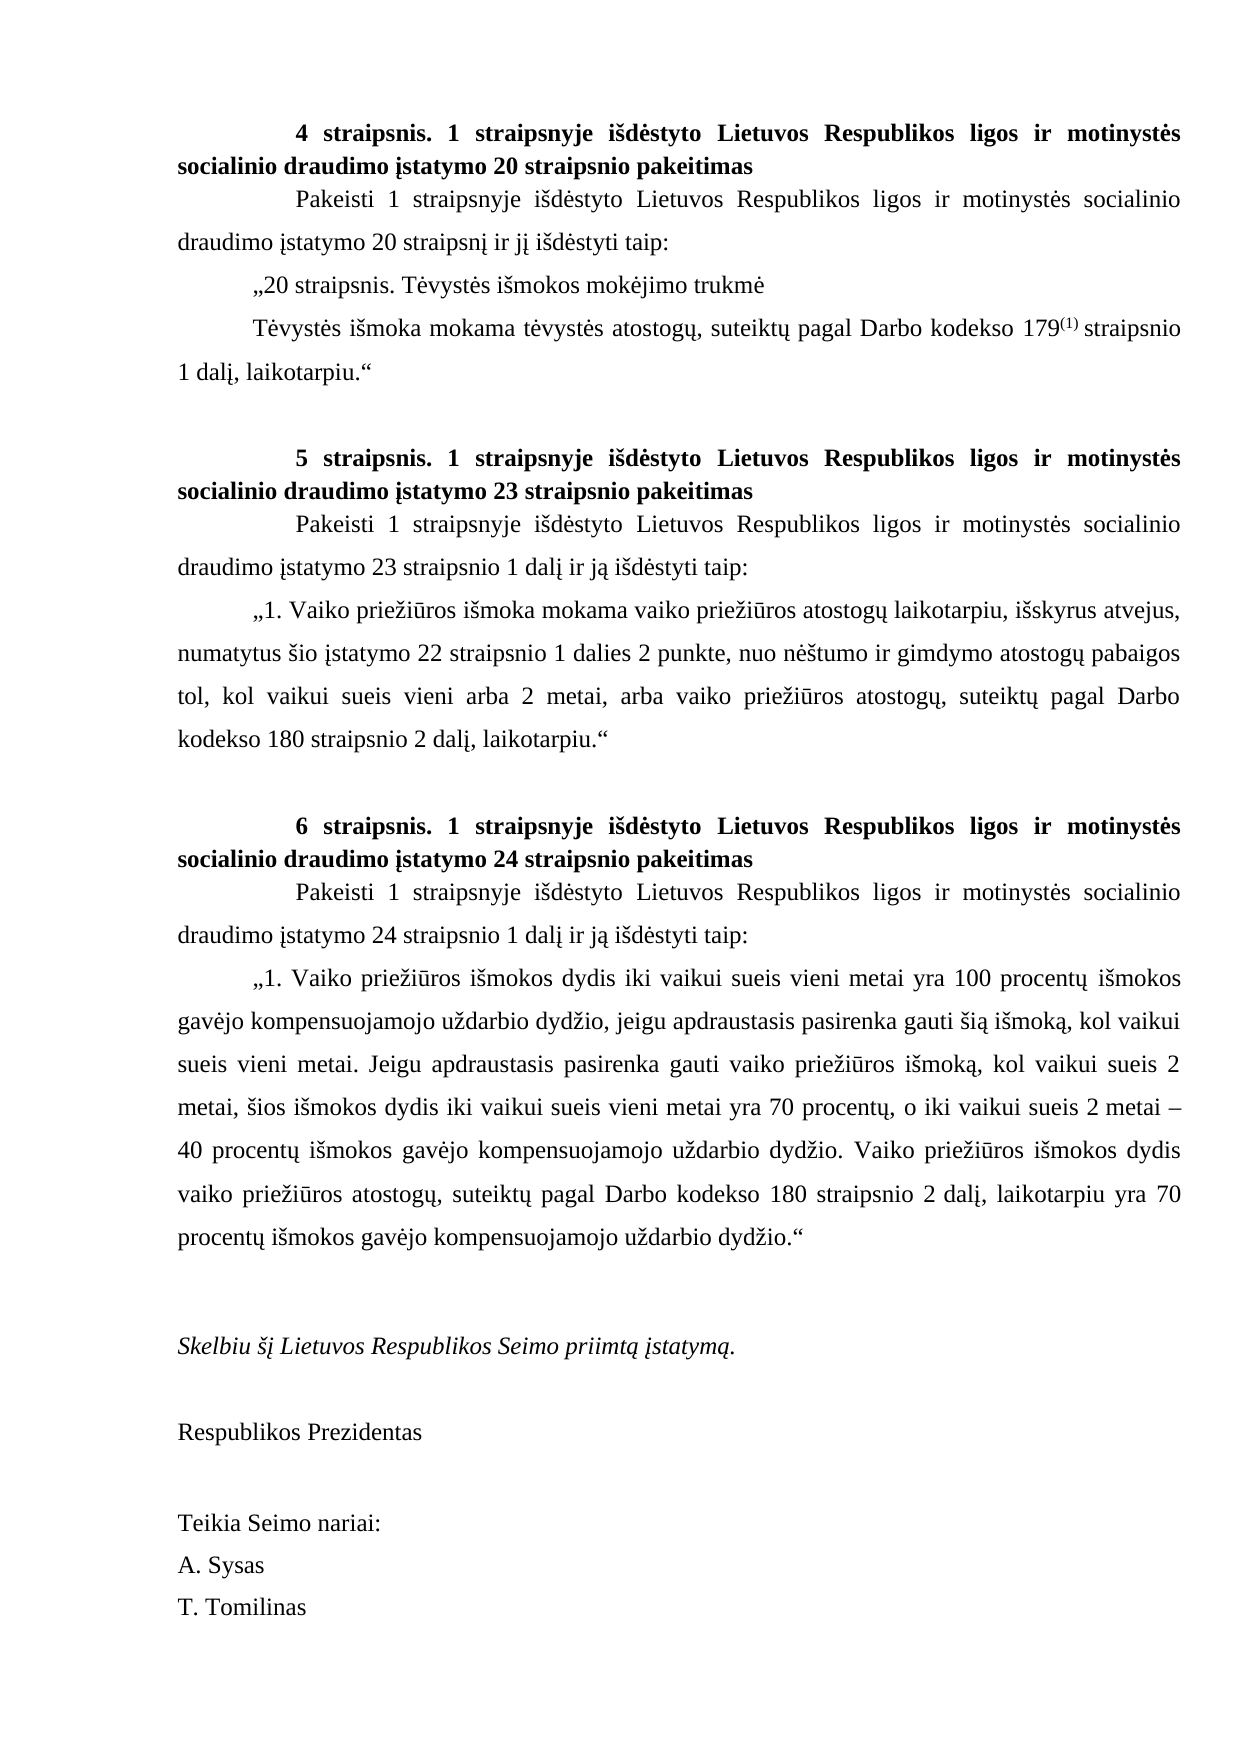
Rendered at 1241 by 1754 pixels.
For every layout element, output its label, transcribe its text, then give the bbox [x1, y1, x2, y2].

text 5 straipsnis. 1 straipsnyje išdėstyto Lietuvos Respublikos ligos ir motinystės socialinio draudimo įstatymo 23 straipsnio pakeitimas [177, 443, 1181, 505]
text „20 straipsnis. Tėvystės išmokos mokėjimo trukmė [177, 270, 1181, 299]
text Pakeisti 1 straipsnyje išdėstyto Lietuvos Respublikos ligos ir motinystės socialinio draudimo įstatymo 24 straipsnio 1 dalį ir ją išdėstyti taip: [177, 877, 1181, 949]
text Teikia Seimo nariai: [177, 1508, 1181, 1537]
text Pakeisti 1 straipsnyje išdėstyto Lietuvos Respublikos ligos ir motinystės socialinio draudimo įstatymo 23 straipsnio 1 dalį ir ją išdėstyti taip: [177, 509, 1181, 581]
text T. Tomilinas [177, 1592, 1181, 1621]
text Pakeisti 1 straipsnyje išdėstyto Lietuvos Respublikos ligos ir motinystės socialinio draudimo įstatymo 20 straipsnį ir jį išdėstyti taip: [177, 184, 1181, 256]
text Skelbiu šį Lietuvos Respublikos Seimo priimtą įstatymą. [177, 1331, 1181, 1360]
text Respublikos Prezidentas [177, 1417, 1181, 1446]
text Tėvystės išmoka mokama tėvystės atostogų, suteiktų pagal Darbo kodekso 179(1) straipsnio 1 dalį, laikotarpiu.“ [177, 313, 1181, 385]
text „1. Vaiko priežiūros išmoka mokama vaiko priežiūros atostogų laikotarpiu, išskyrus atvejus, numatytus šio įstatymo 22 straipsnio 1 dalies 2 punkte, nuo nėštumo ir gimdymo atostogų pabaigos tol, kol vaikui sueis vieni arba 2 metai, arba vaiko priežiūros atostogų, suteiktų pagal Darbo kodekso 180 straipsnio 2 dalį, laikotarpiu.“ [177, 595, 1181, 753]
text 6 straipsnis. 1 straipsnyje išdėstyto Lietuvos Respublikos ligos ir motinystės socialinio draudimo įstatymo 24 straipsnio pakeitimas [177, 811, 1181, 873]
text A. Sysas [177, 1550, 1181, 1579]
text 4 straipsnis. 1 straipsnyje išdėstyto Lietuvos Respublikos ligos ir motinystės socialinio draudimo įstatymo 20 straipsnio pakeitimas [177, 118, 1181, 180]
text „1. Vaiko priežiūros išmokos dydis iki vaikui sueis vieni metai yra 100 procentų išmokos gavėjo kompensuojamojo uždarbio dydžio, jeigu apdraustasis pasirenka gauti šią išmoką, kol vaikui sueis vieni metai. Jeigu apdraustasis pasirenka gauti vaiko priežiūros išmoką, kol vaikui sueis 2 metai, šios išmokos dydis iki vaikui sueis vieni metai yra 70 procentų, o iki vaikui sueis 2 metai – 40 procentų išmokos gavėjo kompensuojamojo uždarbio dydžio. Vaiko priežiūros išmokos dydis vaiko priežiūros atostogų, suteiktų pagal Darbo kodekso 180 straipsnio 2 dalį, laikotarpiu yra 70 procentų išmokos gavėjo kompensuojamojo uždarbio dydžio.“ [177, 963, 1181, 1251]
